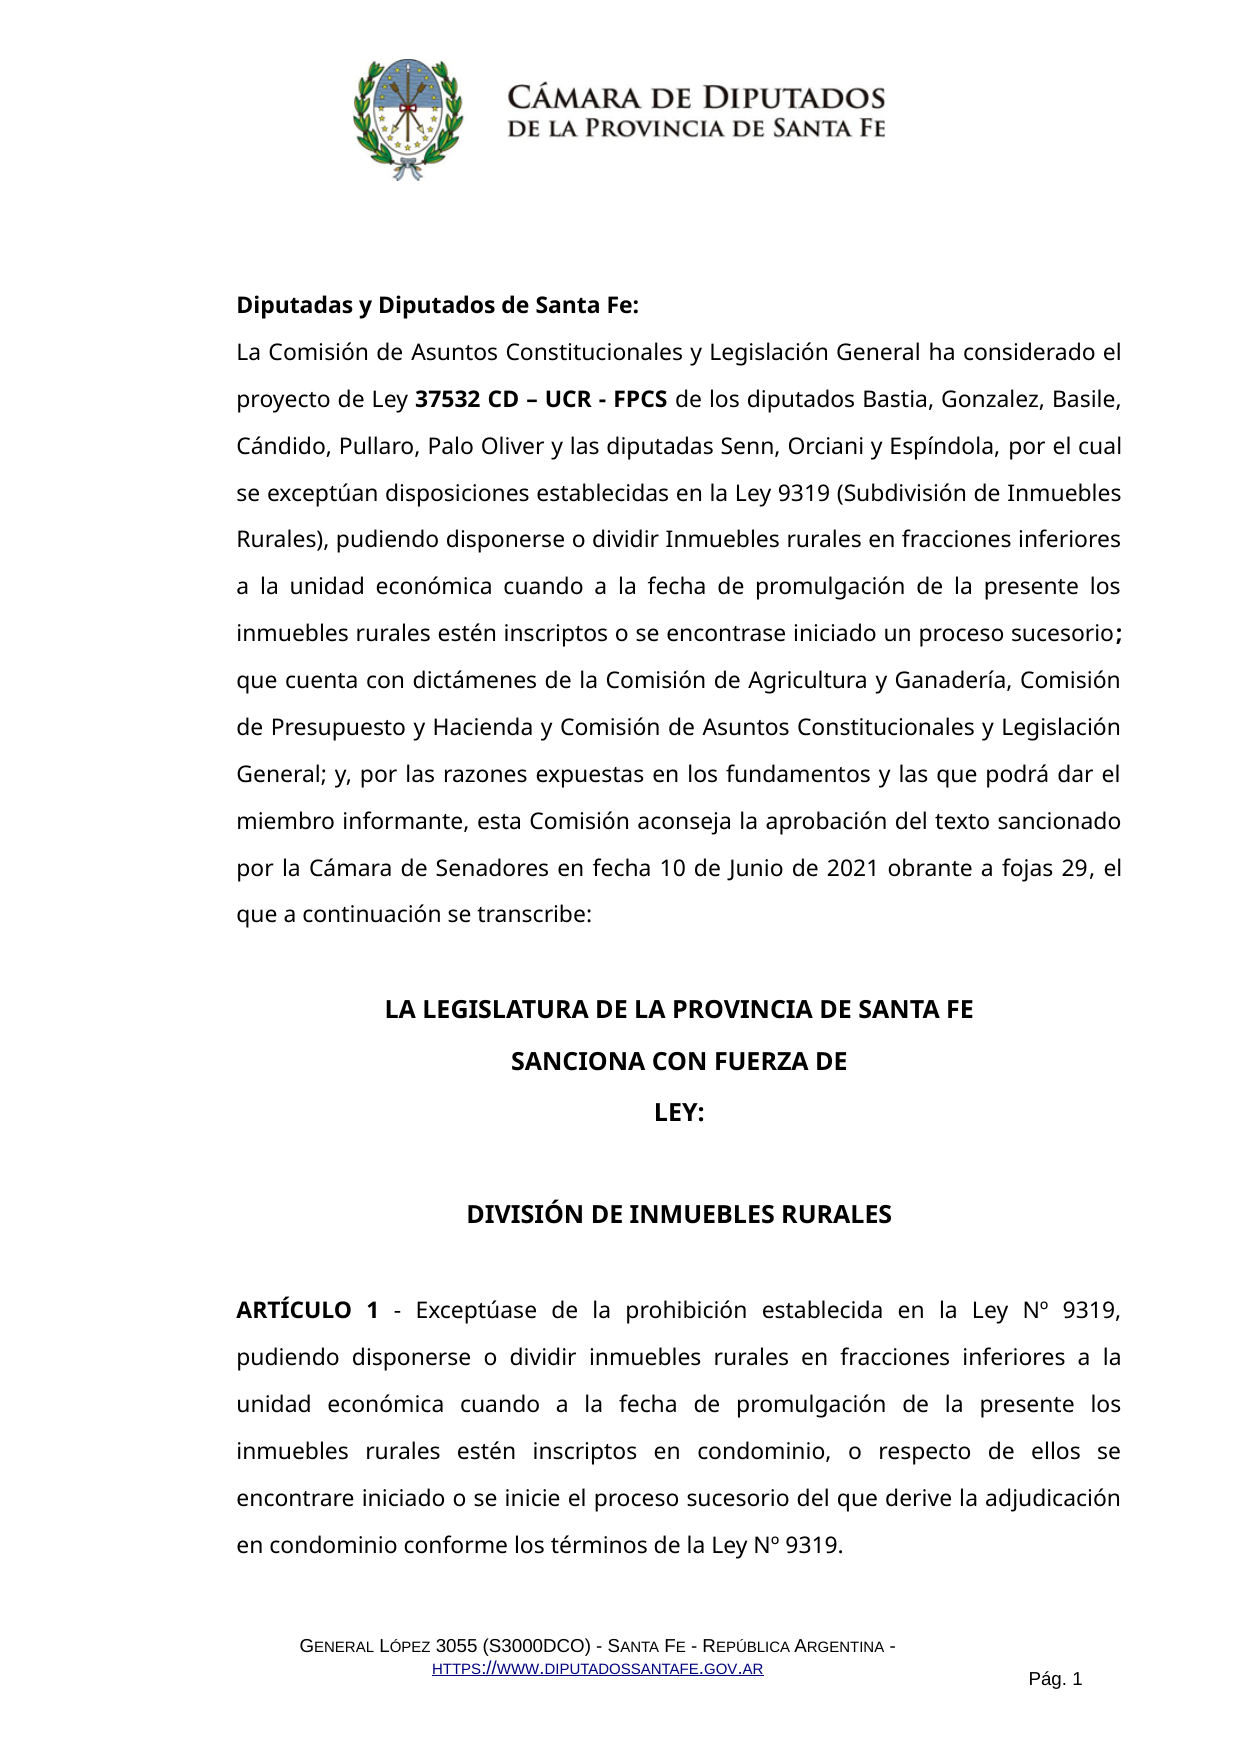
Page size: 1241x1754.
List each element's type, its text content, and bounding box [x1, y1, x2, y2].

text SANCIONA CON FUERZA DE [236, 1043, 1122, 1077]
text LA LEGISLATURA DE LA PROVINCIA DE SANTA FE [236, 992, 1122, 1026]
text Diputadas y Diputados de Santa Fe: [236, 289, 1122, 320]
text DIVISIÓN DE INMUEBLES RURALES [236, 1196, 1122, 1230]
text ARTÍCULO 1 - Exceptúase de la prohibición establecida en la Ley Nº 9319, pudiendo disponerse o dividir inmuebles rurales en fracciones inferiores a la unidad económica cuando a la fecha de promulgación de la presente los inmuebles rurales estén inscriptos en condominio, o respecto de ellos se encontrare iniciado o se inicie el proceso sucesorio del que derive la adjudicación en condominio conforme los términos de la Ley Nº 9319. [236, 1294, 1122, 1560]
text LEY: [236, 1094, 1122, 1128]
text La Comisión de Asuntos Constitucionales y Legislación General ha considerado el proyecto de Ley 37532 CD – UCR - FPCS de los diputados Bastia, Gonzalez, Basile, Cándido, Pullaro, Palo Oliver y las diputadas Senn, Orciani y Espíndola, por el cual se exceptúan disposiciones establecidas en la Ley 9319 (Subdivisión de Inmuebles Rurales), pudiendo disponerse o dividir Inmuebles rurales en fracciones inferiores a la unidad económica cuando a la fecha de promulgación de la presente los inmuebles rurales estén inscriptos o se encontrase iniciado un proceso sucesorio; que cuenta con dictámenes de la Comisión de Agricultura y Ganadería, Comisión de Presupuesto y Hacienda y Comisión de Asuntos Constitucionales y Legislación General; y, por las razones expuestas en los fundamentos y las que podrá dar el miembro informante, esta Comisión aconseja la aprobación del texto sancionado por la Cámara de Senadores en fecha 10 de Junio de 2021 obrante a fojas 29, el que a continuación se transcribe: [236, 336, 1122, 930]
